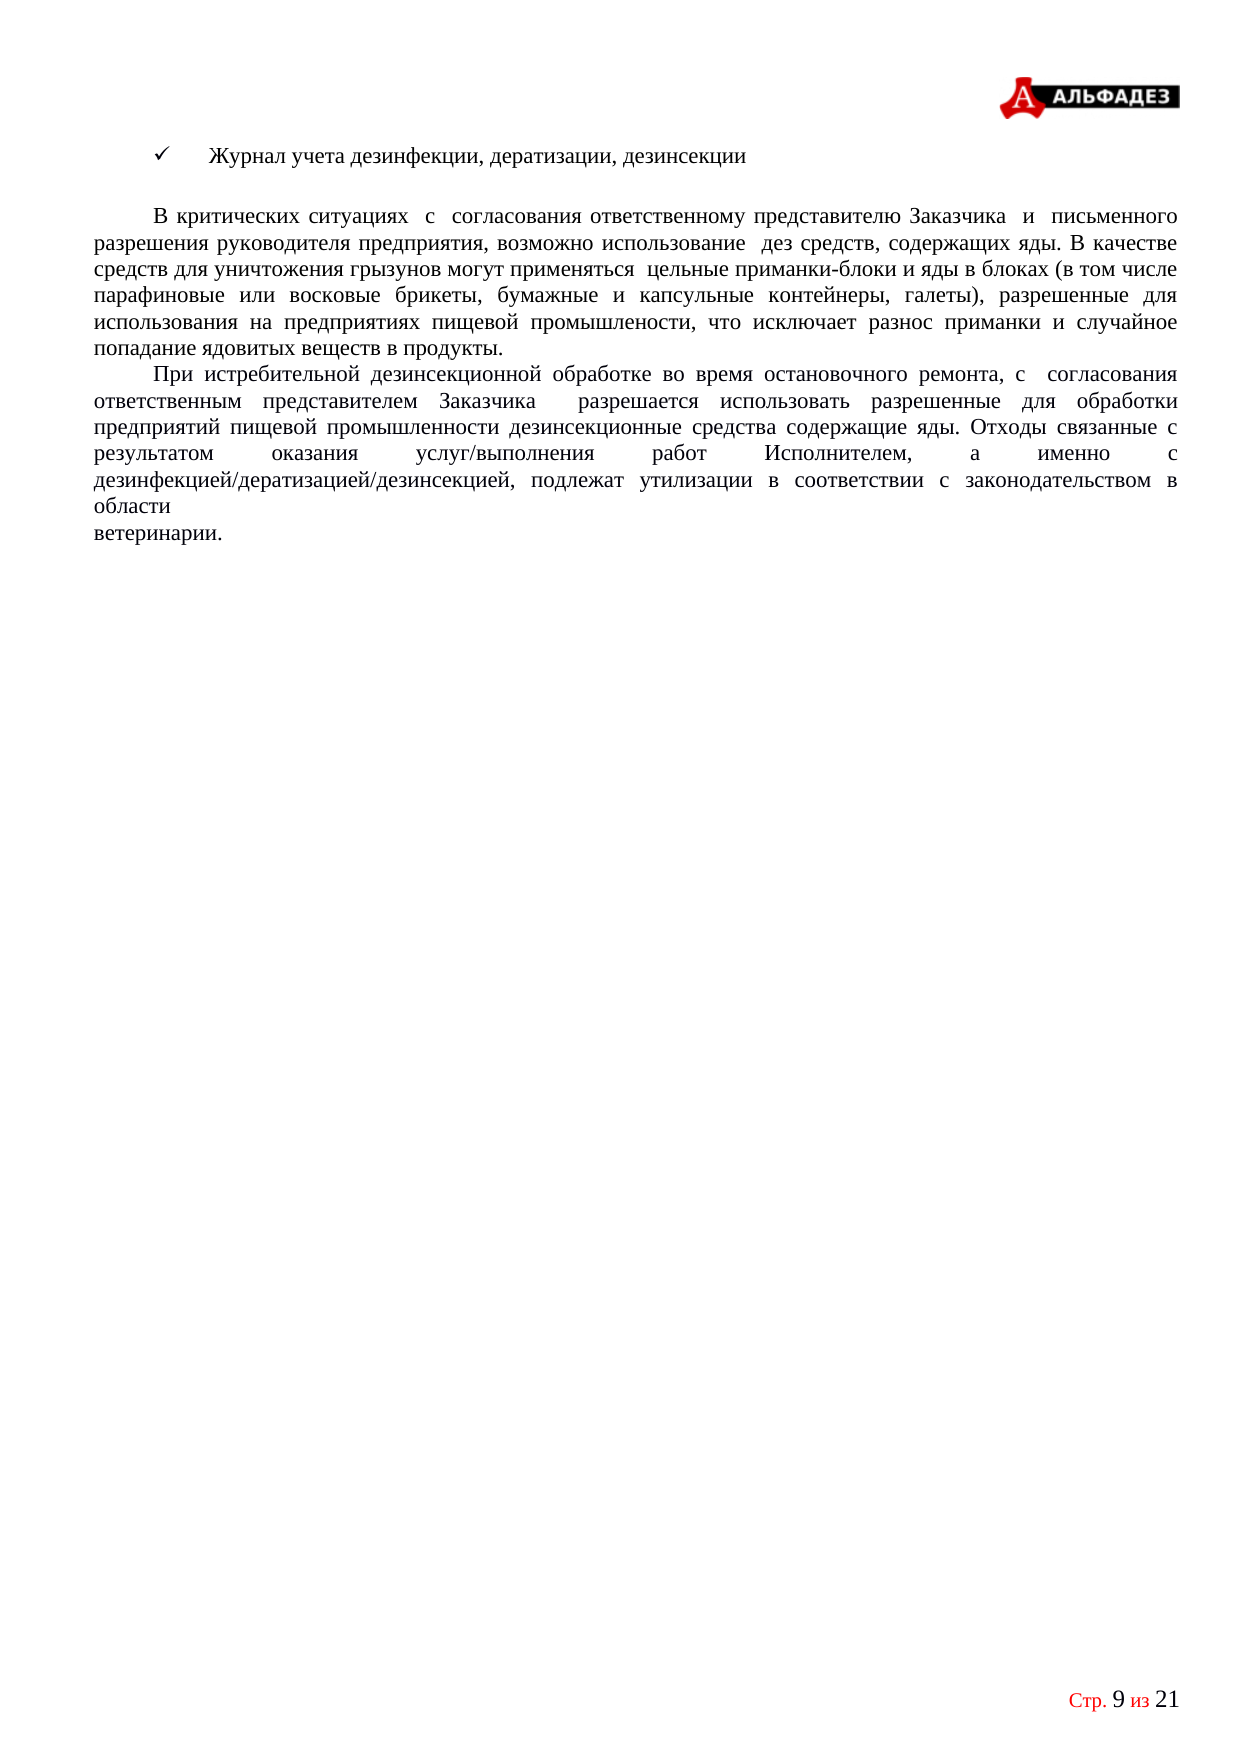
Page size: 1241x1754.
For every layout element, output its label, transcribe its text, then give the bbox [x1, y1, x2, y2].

text При истребительной дезинсекционной обработке во время остановочного ремонта, с согласования ответственным представителем Заказчика разрешается использовать разрешенные для обработки предприятий пищевой промышленности дезинсекционные средства содержащие яды. Отходы связанные с результатом оказания услуг/выполнения работ Исполнителем, а именно с дезинфекцией/дератизацией/дезинсекцией, подлежат утилизации в соответствии с законодательством в области ветеринарии. [94, 360, 1179, 545]
text В критических ситуациях с согласования ответственному представителю Заказчика и письменного разрешения руководителя предприятия, возможно использование дез средств, содержащих яды. В качестве средств для уничтожения грызунов могут применяться цельные приманки-блоки и яды в блоках (в том числе парафиновые или восковые брикеты, бумажные и капсульные контейнеры, галеты), разрешенные для использования на предприятиях пищевой промышлености, что исключает разнос приманки и случайное попадание ядовитых веществ в продукты. [94, 202, 1179, 360]
list Журнал учета дезинфекции, дератизации, дезинсекции [94, 142, 1179, 169]
picture [999, 77, 1180, 119]
